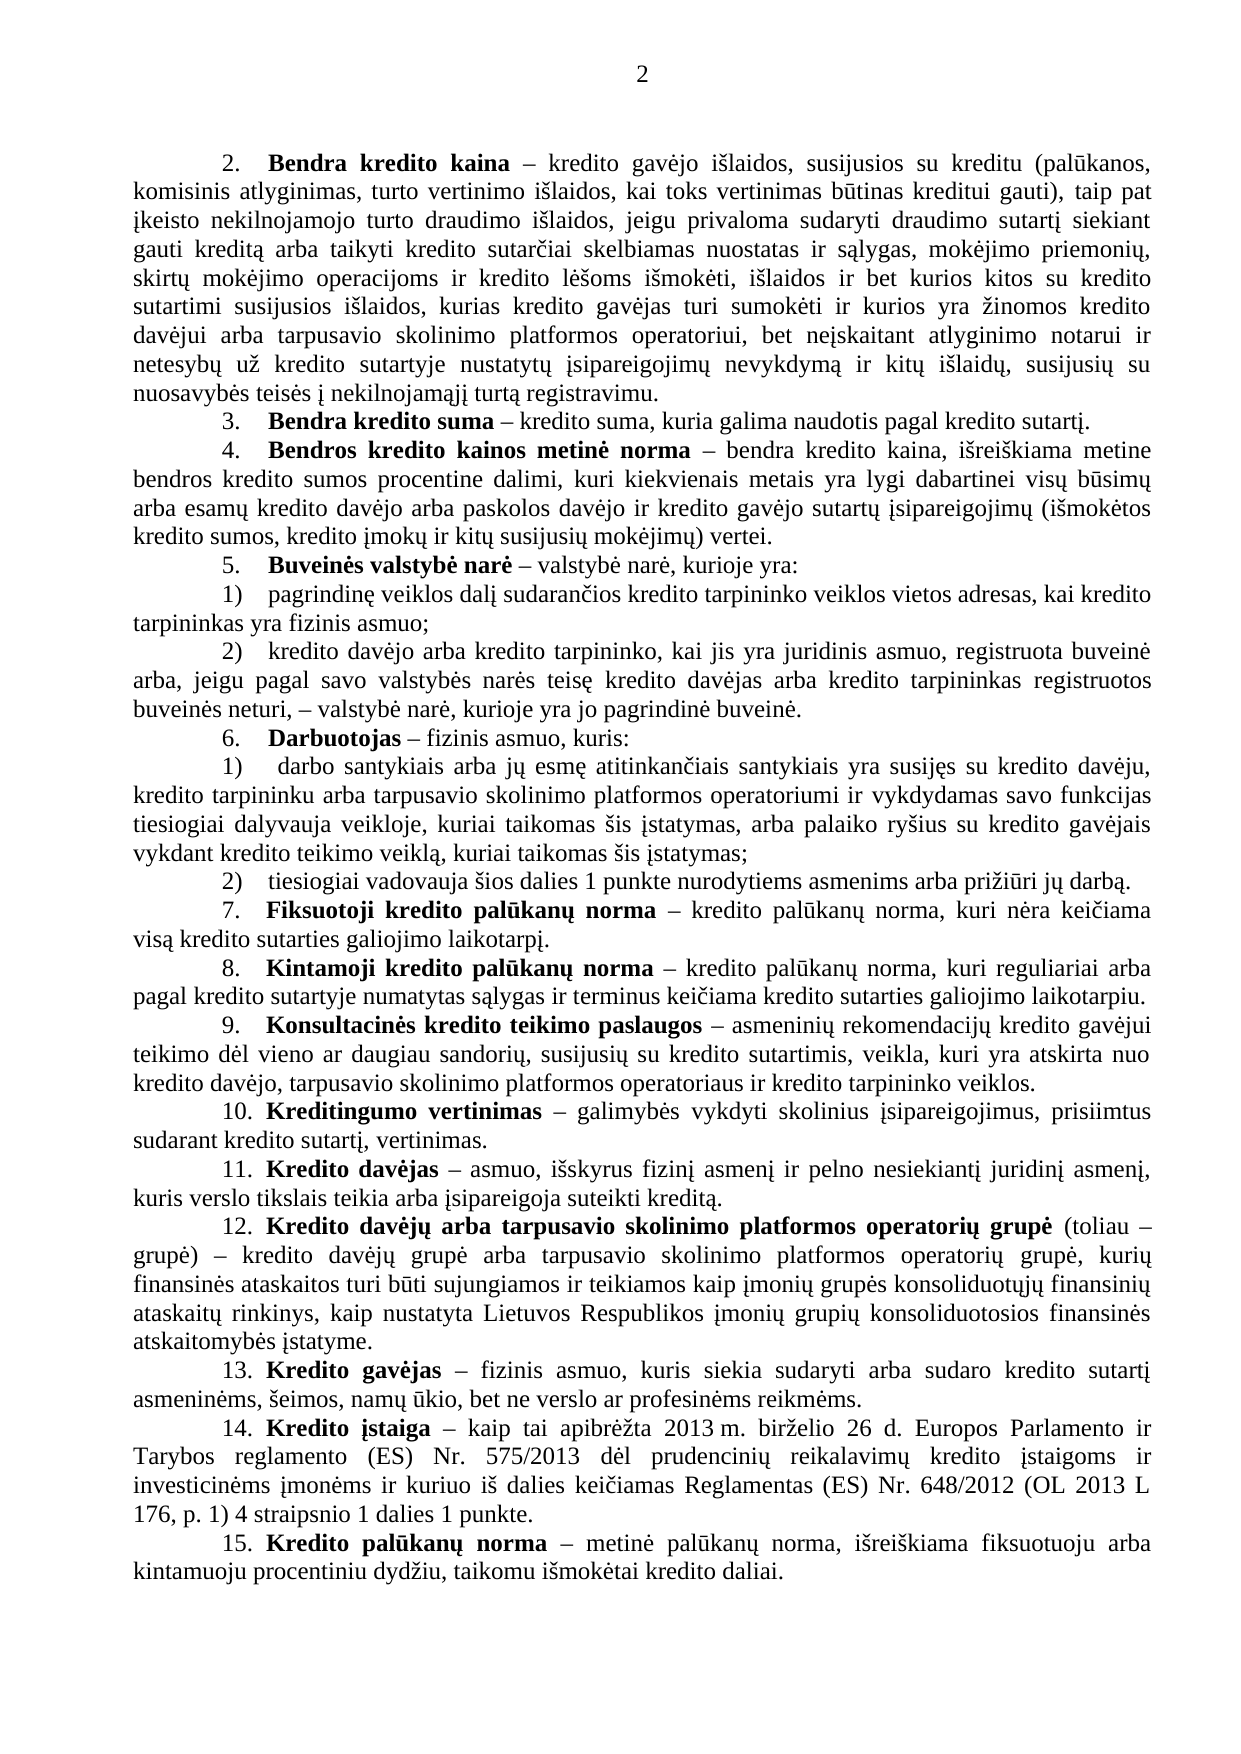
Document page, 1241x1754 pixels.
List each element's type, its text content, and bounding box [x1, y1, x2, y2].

text 8. Kintamoji kredito palūkanų norma – kredito palūkanų norma, kuri reguliariai arba pagal kredito sutartyje numatytas sąlygas ir terminus keičiama kredito sutarties galiojimo laikotarpiu. [133, 953, 1152, 1010]
text 15. Kredito palūkanų norma – metinė palūkanų norma, išreiškiama fiksuotuoju arba kintamuoju procentiniu dydžiu, taikomu išmokėtai kredito daliai. [133, 1528, 1152, 1585]
text 14. Kredito įstaiga – kaip tai apibrėžta 2013 m. birželio 26 d. Europos Parlamento ir Tarybos reglamento (ES) Nr. 575/2013 dėl prudencinių reikalavimų kredito įstaigoms ir investicinėms įmonėms ir kuriuo iš dalies keičiamas Reglamentas (ES) Nr. 648/2012 (OL 2013 L 176, p. 1) 4 straipsnio 1 dalies 1 punkte. [133, 1413, 1152, 1528]
text 5. Buveinės valstybė narė – valstybė narė, kurioje yra: [133, 550, 1152, 579]
text 10. Kreditingumo vertinimas – galimybės vykdyti skolinius įsipareigojimus, prisiimtus sudarant kredito sutartį, vertinimas. [133, 1096, 1152, 1154]
text 12. Kredito davėjų arba tarpusavio skolinimo platformos operatorių grupė (toliau – grupė) – kredito davėjų grupė arba tarpusavio skolinimo platformos operatorių grupė, kurių finansinės ataskaitos turi būti sujungiamos ir teikiamos kaip įmonių grupės konsoliduotųjų finansinių ataskaitų rinkinys, kaip nustatyta Lietuvos Respublikos įmonių grupių konsoliduotosios finansinės atskaitomybės įstatyme. [133, 1211, 1152, 1355]
text 7. Fiksuotoji kredito palūkanų norma – kredito palūkanų norma, kuri nėra keičiama visą kredito sutarties galiojimo laikotarpį. [133, 895, 1152, 953]
text 2. Bendra kredito kaina – kredito gavėjo išlaidos, susijusios su kreditu (palūkanos, komisinis atlyginimas, turto vertinimo išlaidos, kai toks vertinimas būtinas kreditui gauti), taip pat įkeisto nekilnojamojo turto draudimo išlaidos, jeigu privaloma sudaryti draudimo sutartį siekiant gauti kreditą arba taikyti kredito sutarčiai skelbiamas nuostatas ir sąlygas, mokėjimo priemonių, skirtų mokėjimo operacijoms ir kredito lėšoms išmokėti, išlaidos ir bet kurios kitos su kredito sutartimi susijusios išlaidos, kurias kredito gavėjas turi sumokėti ir kurios yra žinomos kredito davėjui arba tarpusavio skolinimo platformos operatoriui, bet neįskaitant atlyginimo notarui ir netesybų už kredito sutartyje nustatytų įsipareigojimų nevykdymą ir kitų išlaidų, susijusių su nuosavybės teisės į nekilnojamąjį turtą registravimu. [133, 148, 1152, 406]
text 9. Konsultacinės kredito teikimo paslaugos – asmeninių rekomendacijų kredito gavėjui teikimo dėl vieno ar daugiau sandorių, susijusių su kredito sutartimis, veikla, kuri yra atskirta nuo kredito davėjo, tarpusavio skolinimo platformos operatoriaus ir kredito tarpininko veiklos. [133, 1010, 1152, 1096]
text 1) darbo santykiais arba jų esmę atitinkančiais santykiais yra susijęs su kredito davėju, kredito tarpininku arba tarpusavio skolinimo platformos operatoriumi ir vykdydamas savo funkcijas tiesiogiai dalyvauja veikloje, kuriai taikomas šis įstatymas, arba palaiko ryšius su kredito gavėjais vykdant kredito teikimo veiklą, kuriai taikomas šis įstatymas; [133, 751, 1152, 866]
text 3. Bendra kredito suma – kredito suma, kuria galima naudotis pagal kredito sutartį. [133, 406, 1152, 435]
text 6. Darbuotojas – fizinis asmuo, kuris: [133, 723, 1152, 751]
text 2) tiesiogiai vadovauja šios dalies 1 punkte nurodytiems asmenims arba prižiūri jų darbą. [133, 866, 1152, 895]
text 13. Kredito gavėjas – fizinis asmuo, kuris siekia sudaryti arba sudaro kredito sutartį asmeninėms, šeimos, namų ūkio, bet ne verslo ar profesinėms reikmėms. [133, 1355, 1152, 1413]
text 2) kredito davėjo arba kredito tarpininko, kai jis yra juridinis asmuo, registruota buveinė arba, jeigu pagal savo valstybės narės teisę kredito davėjas arba kredito tarpininkas registruotos buveinės neturi, – valstybė narė, kurioje yra jo pagrindinė buveinė. [133, 636, 1152, 723]
text 4. Bendros kredito kainos metinė norma – bendra kredito kaina, išreiškiama metine bendros kredito sumos procentine dalimi, kuri kiekvienais metais yra lygi dabartinei visų būsimų arba esamų kredito davėjo arba paskolos davėjo ir kredito gavėjo sutartų įsipareigojimų (išmokėtos kredito sumos, kredito įmokų ir kitų susijusių mokėjimų) vertei. [133, 435, 1152, 550]
text 11. Kredito davėjas – asmuo, išskyrus fizinį asmenį ir pelno nesiekiantį juridinį asmenį, kuris verslo tikslais teikia arba įsipareigoja suteikti kreditą. [133, 1154, 1152, 1211]
text 1) pagrindinę veiklos dalį sudarančios kredito tarpininko veiklos vietos adresas, kai kredito tarpininkas yra fizinis asmuo; [133, 579, 1152, 636]
